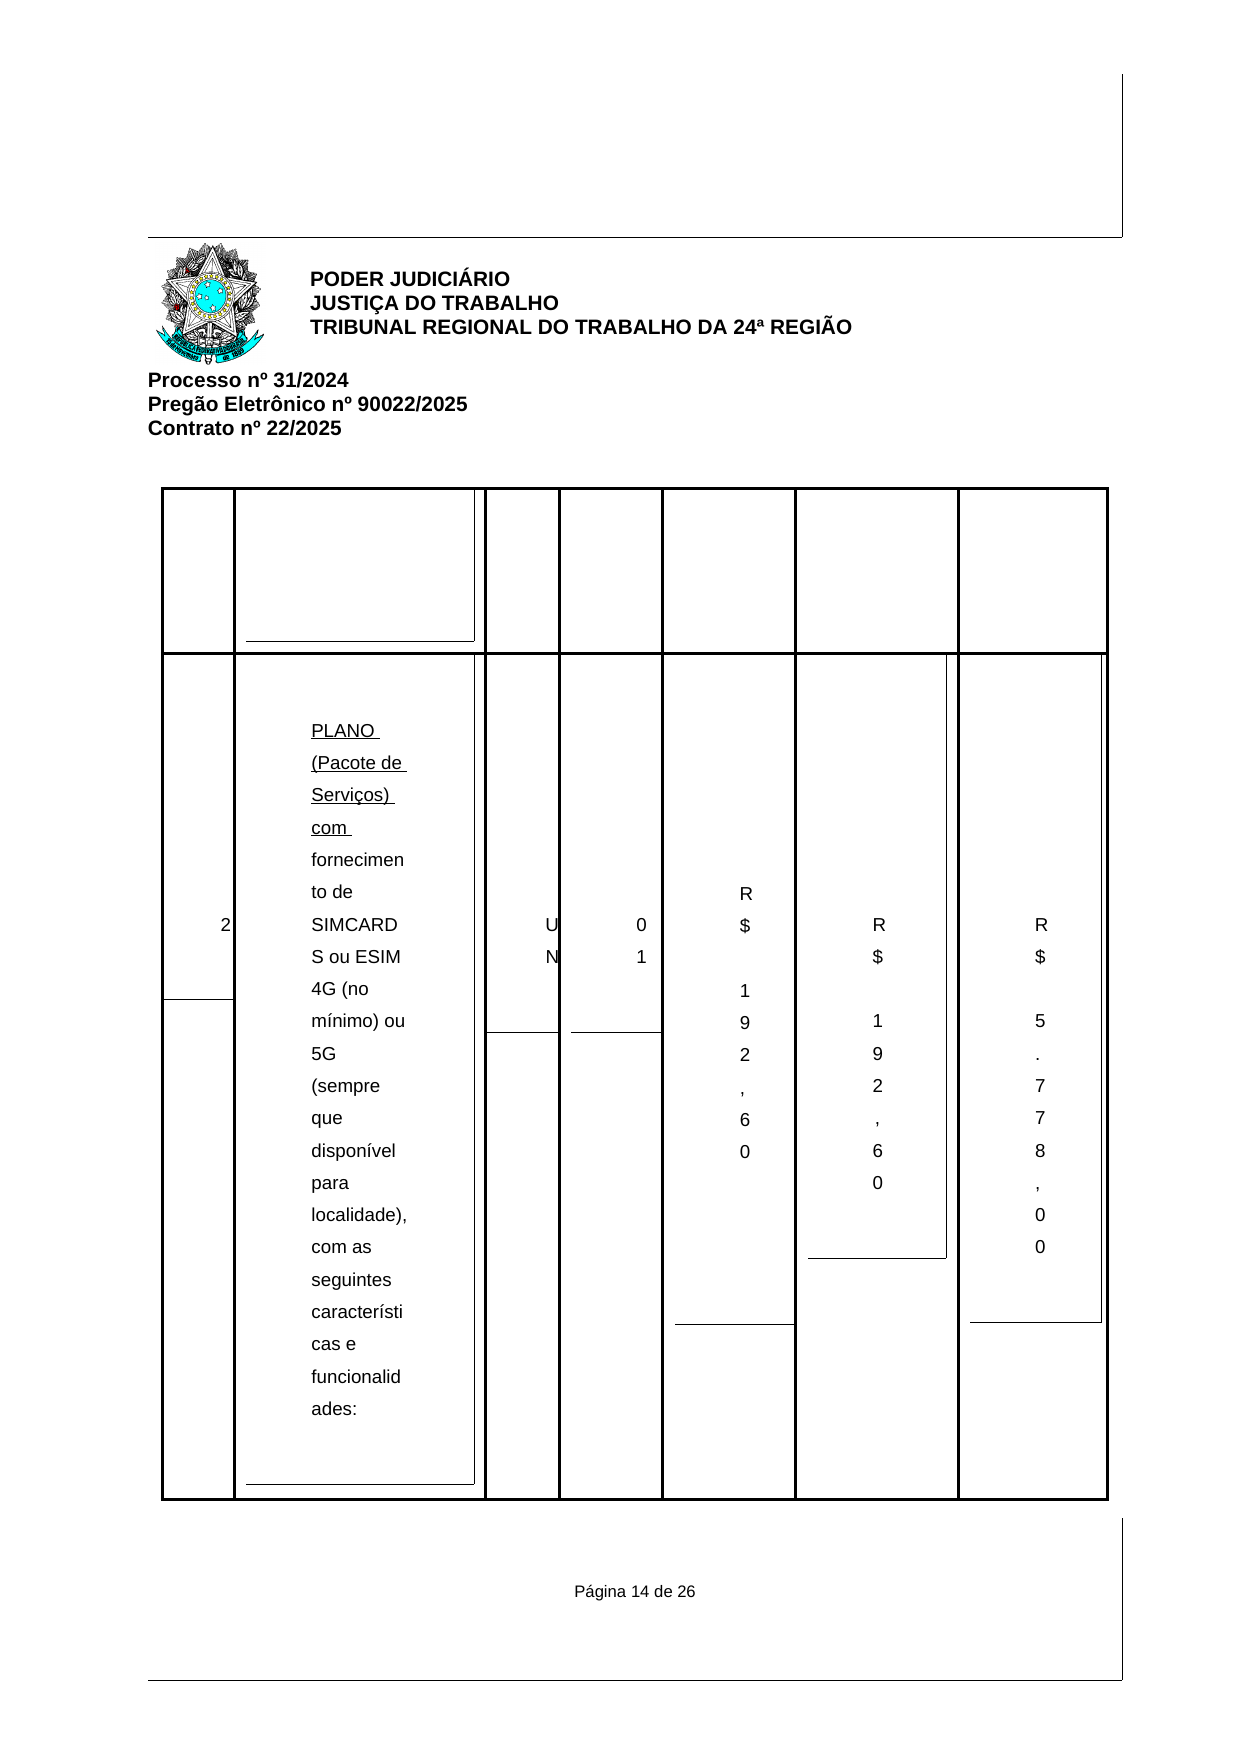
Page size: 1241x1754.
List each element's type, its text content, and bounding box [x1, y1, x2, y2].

table_cell 1 [164, 490, 233, 652]
table_cell [487, 1033, 558, 1498]
table_cell 01 [561, 655, 661, 1498]
table_cell [164, 1000, 233, 1498]
table_cell UN [487, 490, 558, 652]
table_cell [236, 490, 484, 652]
table_cell R$ 5.778,00 [960, 655, 1106, 1498]
table_cell R$ 192,60 [664, 655, 794, 1498]
table_cell 2 [164, 655, 233, 999]
table_cell [561, 490, 661, 652]
table_cell [960, 490, 1106, 652]
table_cell [664, 490, 794, 652]
table_cell R$ 192,60 [797, 655, 957, 1498]
table_cell UN [487, 655, 558, 1032]
table_cell [797, 490, 957, 652]
table_cell PLANO (Pacote de Serviços) com fornecimento de SIMCARDS ou ESIM 4G (no mínimo) ou 5G (sempre que disponível para localidade), com as seguintes características e funcionalidades: Efetuar e receber ligações ilimitadas de voz móvel – móvel e móvel – fixo (VC1, VC2 e VC3) para quaisquer operadoras do Brasil (Usando o código de longa distância da operadora contratada); Roaming nacional gratuito; Assinatura e Sistema de Gestão via Web ou APP Online incluso na assinatura; Uso SMS para quaisquer operadoras no Brasil ILIMITADA; Pacote de dados ilimitado com no mínimo 20GB de Internet, com redução da velocidade, caso atingida a franquia; Whatsapp ilimitado sem descontar da franquia para uso de mensagens, ligações, fotos e vídeos; e outros serviços que estejam neste Termo de Referência; 7) Pacote de dados a internet e voz, Roaming internacional (plano travel mundo) 8) Fornecimento de smartphone em comodato, conforme especificações técnicas contidas no item 10 deste Termo de Referência. Modelos de referência: Samsung A23 5G 128GB; Motorola G54 5G 128GB; Motorola Moto G73 5G com 128GB ou modelos similares. [236, 655, 484, 1498]
